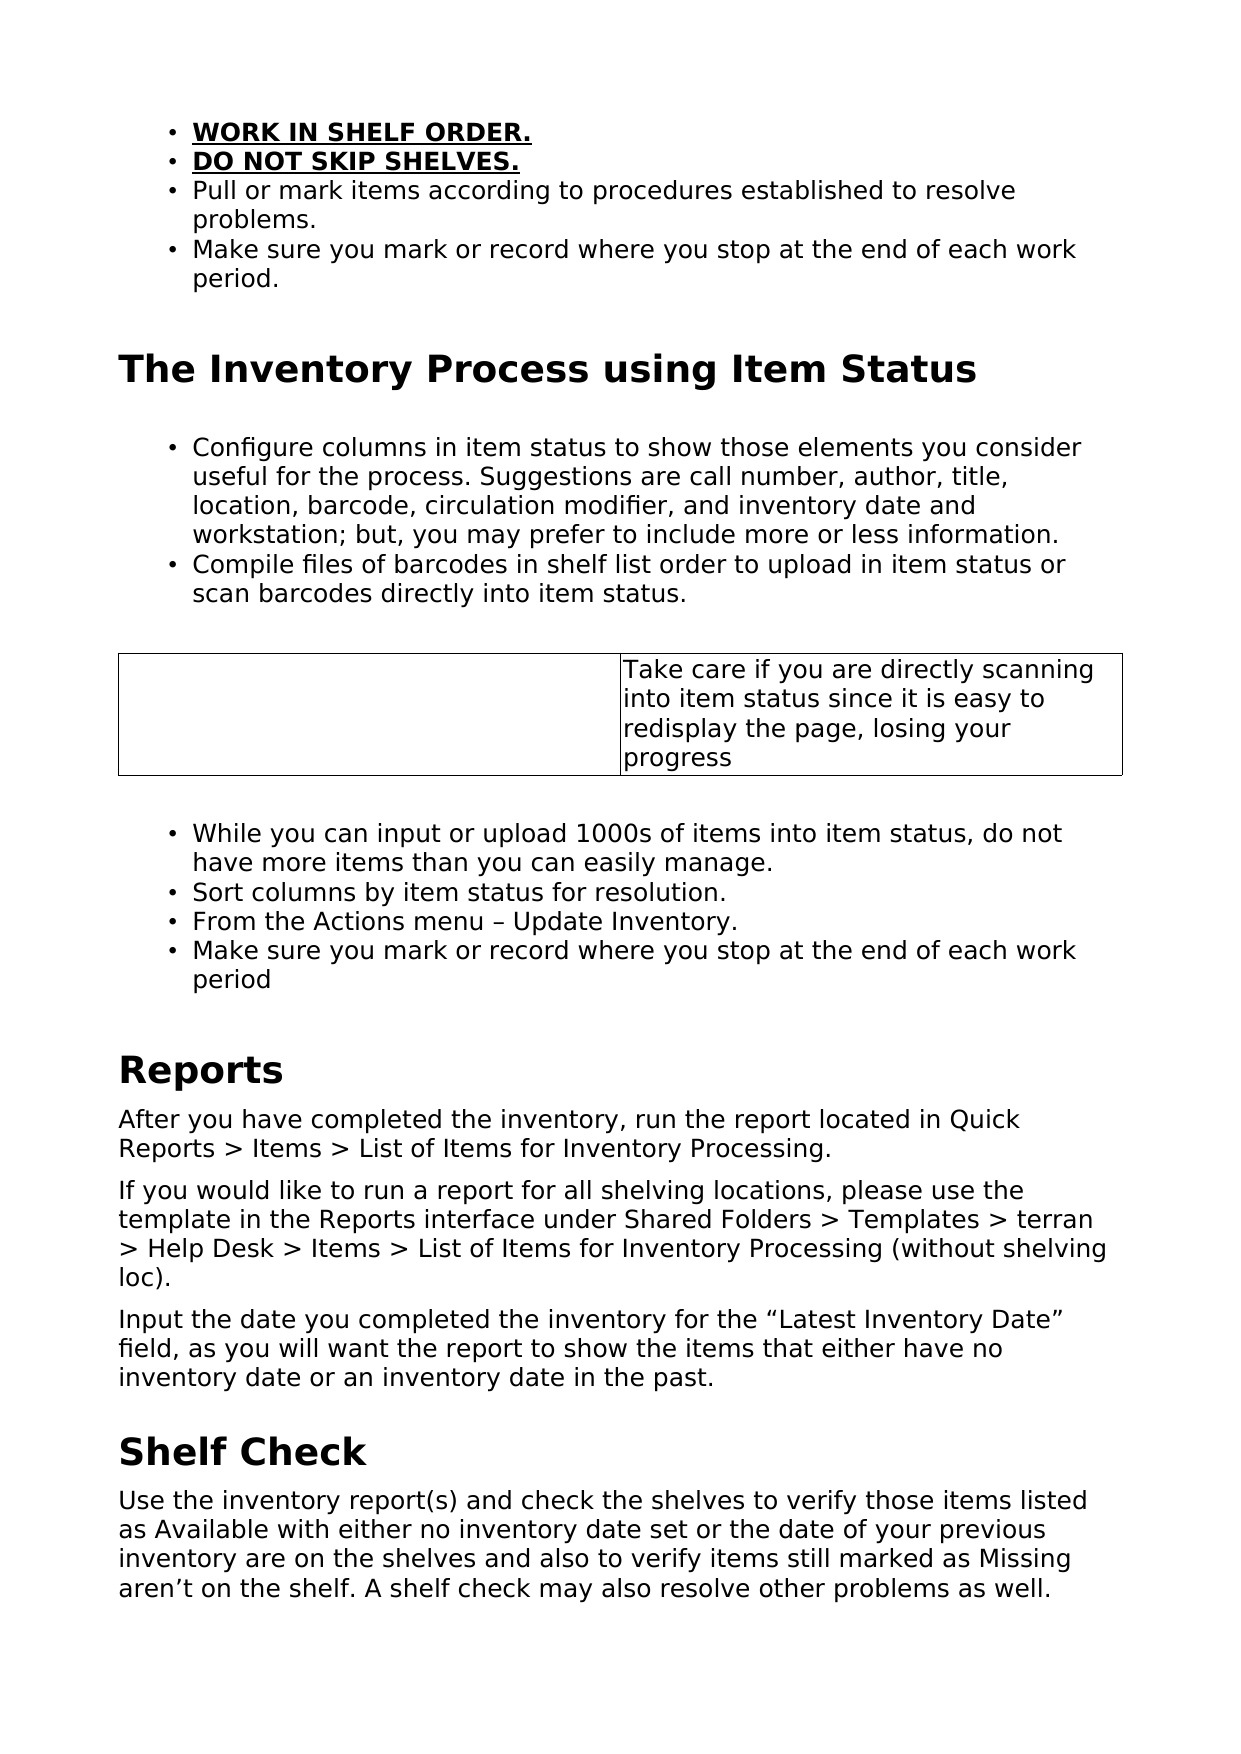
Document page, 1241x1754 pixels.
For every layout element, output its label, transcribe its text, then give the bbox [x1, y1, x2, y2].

subtitle The Inventory Process using Item Status [118, 348, 1122, 391]
list Compile files of barcodes in shelf list order to upload in item status or scan barcodes directly into item status. [177, 550, 1122, 608]
table_header [119, 654, 620, 775]
list Make sure you mark or record where you stop at the end of each work period [177, 936, 1122, 994]
list From the Actions menu – Update Inventory. [177, 907, 1122, 936]
list Pull or mark items according to procedures established to resolve problems. [177, 176, 1122, 235]
list While you can input or upload 1000s of items into item status, do not have more items than you can easily manage. [177, 819, 1122, 878]
text If you would like to run a report for all shelving locations, please use the template in the Reports interface under Shared Folders > Templates > terran > Help Desk > Items > List of Items for Inventory Processing (without shelving loc). [118, 1176, 1122, 1293]
list WORK IN SHELF ORDER. [177, 118, 1122, 147]
list Make sure you mark or record where you stop at the end of each work period. [177, 235, 1122, 293]
subtitle Shelf Check [118, 1430, 1122, 1474]
list Sort columns by item status for resolution. [177, 878, 1122, 907]
list DO NOT SKIP SHELVES. [177, 147, 1122, 176]
table_header Take care if you are directly scanning into item status since it is easy to redisplay the page, losing your progress [621, 654, 1122, 775]
text Input the date you completed the inventory for the “Latest Inventory Date” field, as you will want the report to show the items that either have no inventory date or an inventory date in the past. [118, 1305, 1122, 1393]
subtitle Reports [118, 1049, 1122, 1093]
text Use the inventory report(s) and check the shelves to verify those items listed as Available with either no inventory date set or the date of your previous inventory are on the shelves and also to verify items still marked as Missing aren’t on the shelf. A shelf check may also resolve other problems as well. [118, 1486, 1122, 1603]
list Configure columns in item status to show those elements you consider useful for the process. Suggestions are call number, author, title, location, barcode, circulation modifier, and inventory date and workstation; but, you may prefer to include more or less information. [177, 433, 1122, 550]
text After you have completed the inventory, run the report located in Quick Reports > Items > List of Items for Inventory Processing. [118, 1105, 1122, 1163]
